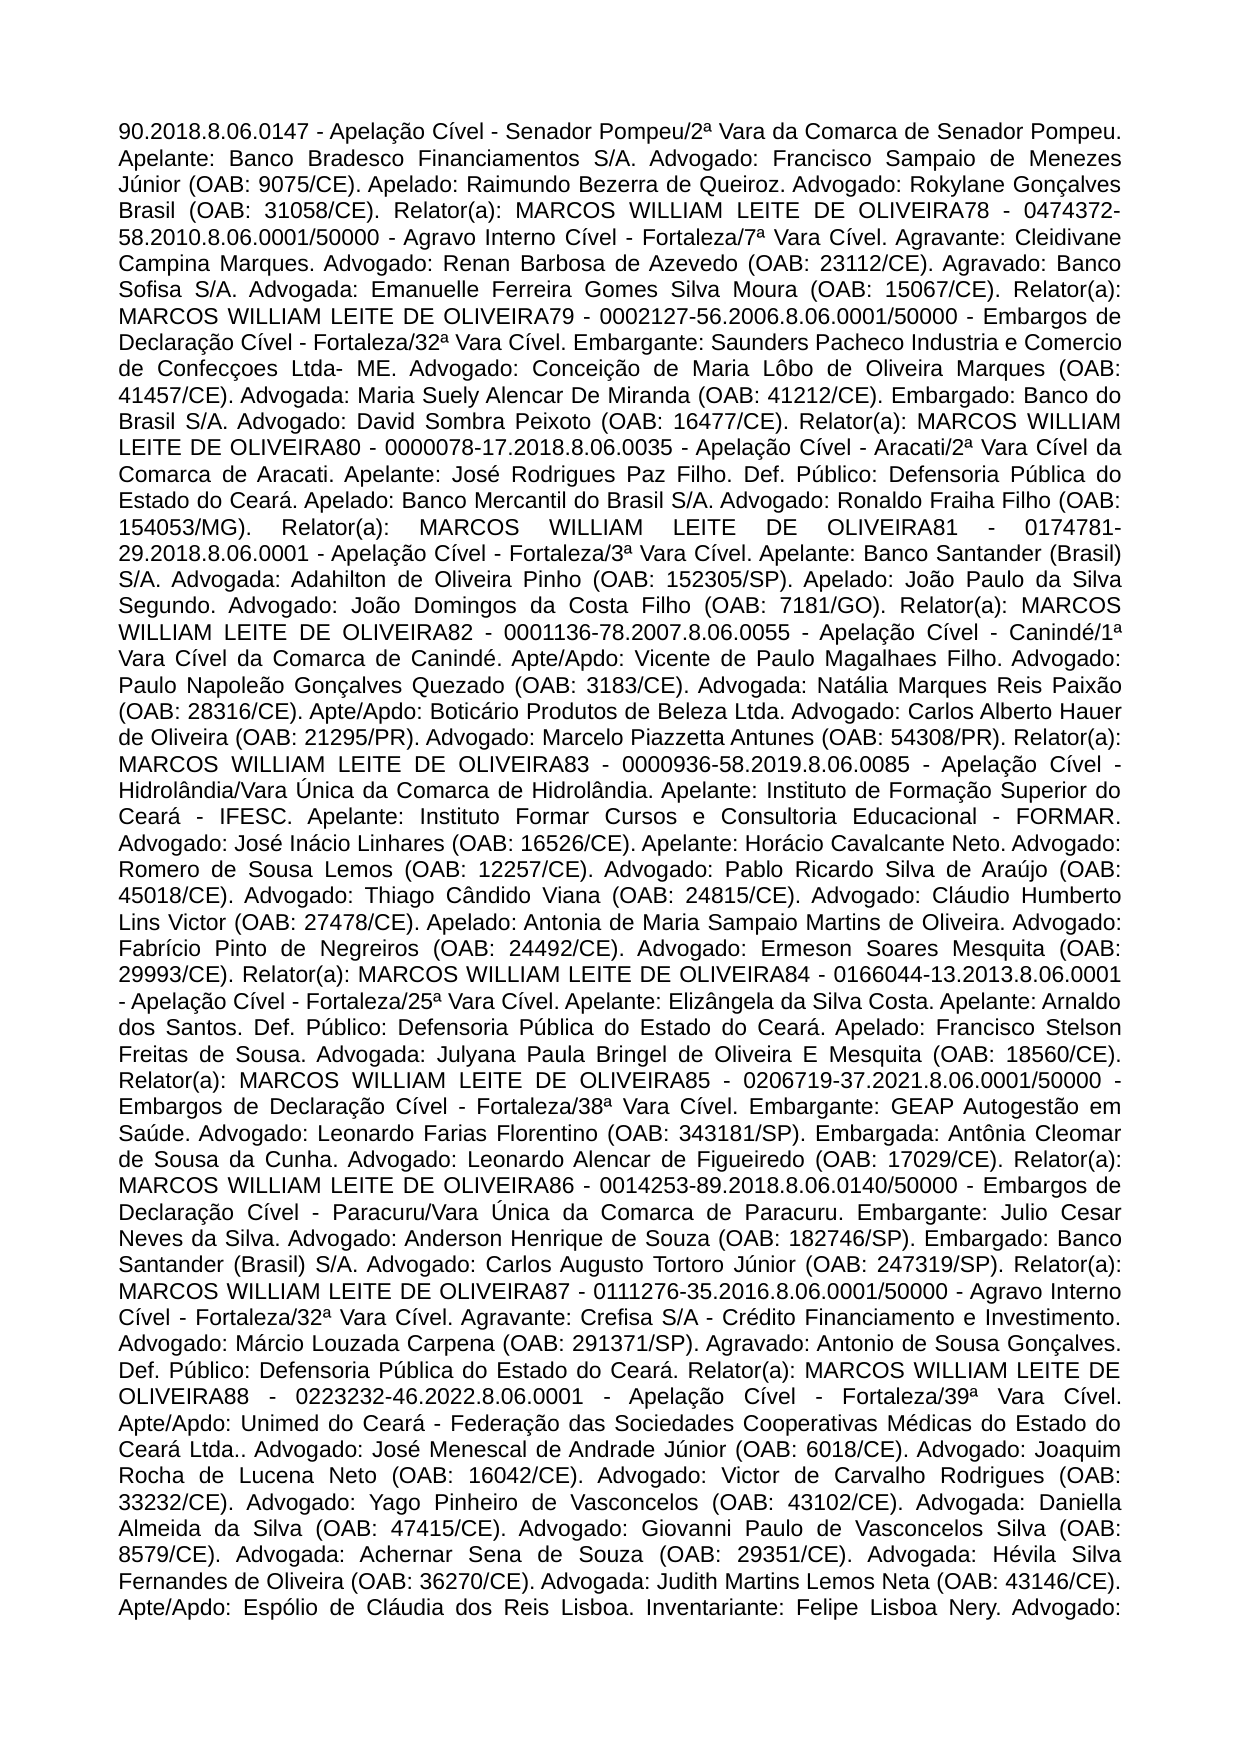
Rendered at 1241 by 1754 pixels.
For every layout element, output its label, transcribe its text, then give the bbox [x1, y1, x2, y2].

text 90.2018.8.06.0147 - Apelação Cível - Senador Pompeu/2ª Vara da Comarca de Senador Pompeu. Apelante: Banco Bradesco Financiamentos S/A. Advogado: Francisco Sampaio de Menezes Júnior (OAB: 9075/CE). Apelado: Raimundo Bezerra de Queiroz. Advogado: Rokylane Gonçalves Brasil (OAB: 31058/CE). Relator(a): MARCOS WILLIAM LEITE DE OLIVEIRA78 - 0474372-58.2010.8.06.0001/50000 - Agravo Interno Cível - Fortaleza/7ª Vara Cível. Agravante: Cleidivane Campina Marques. Advogado: Renan Barbosa de Azevedo (OAB: 23112/CE). Agravado: Banco Sofisa S/A. Advogada: Emanuelle Ferreira Gomes Silva Moura (OAB: 15067/CE). Relator(a): MARCOS WILLIAM LEITE DE OLIVEIRA79 - 0002127-56.2006.8.06.0001/50000 - Embargos de Declaração Cível - Fortaleza/32ª Vara Cível. Embargante: Saunders Pacheco Industria e Comercio de Confecçoes Ltda- ME. Advogado: Conceição de Maria Lôbo de Oliveira Marques (OAB: 41457/CE). Advogada: Maria Suely Alencar De Miranda (OAB: 41212/CE). Embargado: Banco do Brasil S/A. Advogado: David Sombra Peixoto (OAB: 16477/CE). Relator(a): MARCOS WILLIAM LEITE DE OLIVEIRA80 - 0000078-17.2018.8.06.0035 - Apelação Cível - Aracati/2ª Vara Cível da Comarca de Aracati. Apelante: José Rodrigues Paz Filho. Def. Público: Defensoria Pública do Estado do Ceará. Apelado: Banco Mercantil do Brasil S/A. Advogado: Ronaldo Fraiha Filho (OAB: 154053/MG). Relator(a): MARCOS WILLIAM LEITE DE OLIVEIRA81 - 0174781-29.2018.8.06.0001 - Apelação Cível - Fortaleza/3ª Vara Cível. Apelante: Banco Santander (Brasil) S/A. Advogada: Adahilton de Oliveira Pinho (OAB: 152305/SP). Apelado: João Paulo da Silva Segundo. Advogado: João Domingos da Costa Filho (OAB: 7181/GO). Relator(a): MARCOS WILLIAM LEITE DE OLIVEIRA82 - 0001136-78.2007.8.06.0055 - Apelação Cível - Canindé/1ª Vara Cível da Comarca de Canindé. Apte/Apdo: Vicente de Paulo Magalhaes Filho. Advogado: Paulo Napoleão Gonçalves Quezado (OAB: 3183/CE). Advogada: Natália Marques Reis Paixão (OAB: 28316/CE). Apte/Apdo: Boticário Produtos de Beleza Ltda. Advogado: Carlos Alberto Hauer de Oliveira (OAB: 21295/PR). Advogado: Marcelo Piazzetta Antunes (OAB: 54308/PR). Relator(a): MARCOS WILLIAM LEITE DE OLIVEIRA83 - 0000936-58.2019.8.06.0085 - Apelação Cível - Hidrolândia/Vara Única da Comarca de Hidrolândia. Apelante: Instituto de Formação Superior do Ceará - IFESC. Apelante: Instituto Formar Cursos e Consultoria Educacional - FORMAR. Advogado: José Inácio Linhares (OAB: 16526/CE). Apelante: Horácio Cavalcante Neto. Advogado: Romero de Sousa Lemos (OAB: 12257/CE). Advogado: Pablo Ricardo Silva de Araújo (OAB: 45018/CE). Advogado: Thiago Cândido Viana (OAB: 24815/CE). Advogado: Cláudio Humberto Lins Victor (OAB: 27478/CE). Apelado: Antonia de Maria Sampaio Martins de Oliveira. Advogado: Fabrício Pinto de Negreiros (OAB: 24492/CE). Advogado: Ermeson Soares Mesquita (OAB: 29993/CE). Relator(a): MARCOS WILLIAM LEITE DE OLIVEIRA84 - 0166044-13.2013.8.06.0001 - Apelação Cível - Fortaleza/25ª Vara Cível. Apelante: Elizângela da Silva Costa. Apelante: Arnaldo dos Santos. Def. Público: Defensoria Pública do Estado do Ceará. Apelado: Francisco Stelson Freitas de Sousa. Advogada: Julyana Paula Bringel de Oliveira E Mesquita (OAB: 18560/CE). Relator(a): MARCOS WILLIAM LEITE DE OLIVEIRA85 - 0206719-37.2021.8.06.0001/50000 - Embargos de Declaração Cível - Fortaleza/38ª Vara Cível. Embargante: GEAP Autogestão em Saúde. Advogado: Leonardo Farias Florentino (OAB: 343181/SP). Embargada: Antônia Cleomar de Sousa da Cunha. Advogado: Leonardo Alencar de Figueiredo (OAB: 17029/CE). Relator(a): MARCOS WILLIAM LEITE DE OLIVEIRA86 - 0014253-89.2018.8.06.0140/50000 - Embargos de Declaração Cível - Paracuru/Vara Única da Comarca de Paracuru. Embargante: Julio Cesar Neves da Silva. Advogado: Anderson Henrique de Souza (OAB: 182746/SP). Embargado: Banco Santander (Brasil) S/A. Advogado: Carlos Augusto Tortoro Júnior (OAB: 247319/SP). Relator(a): MARCOS WILLIAM LEITE DE OLIVEIRA87 - 0111276-35.2016.8.06.0001/50000 - Agravo Interno Cível - Fortaleza/32ª Vara Cível. Agravante: Crefisa S/A - Crédito Financiamento e Investimento. Advogado: Márcio Louzada Carpena (OAB: 291371/SP). Agravado: Antonio de Sousa Gonçalves. Def. Público: Defensoria Pública do Estado do Ceará. Relator(a): MARCOS WILLIAM LEITE DE OLIVEIRA88 - 0223232-46.2022.8.06.0001 - Apelação Cível - Fortaleza/39ª Vara Cível. Apte/Apdo: Unimed do Ceará - Federação das Sociedades Cooperativas Médicas do Estado do Ceará Ltda.. Advogado: José Menescal de Andrade Júnior (OAB: 6018/CE). Advogado: Joaquim Rocha de Lucena Neto (OAB: 16042/CE). Advogado: Victor de Carvalho Rodrigues (OAB: 33232/CE). Advogado: Yago Pinheiro de Vasconcelos (OAB: 43102/CE). Advogada: Daniella Almeida da Silva (OAB: 47415/CE). Advogado: Giovanni Paulo de Vasconcelos Silva (OAB: 8579/CE). Advogada: Achernar Sena de Souza (OAB: 29351/CE). Advogada: Hévila Silva Fernandes de Oliveira (OAB: 36270/CE). Advogada: Judith Martins Lemos Neta (OAB: 43146/CE). Apte/Apdo: Espólio de Cláudia dos Reis Lisboa. Inventariante: Felipe Lisboa Nery. Advogado: [118, 118, 1122, 1620]
